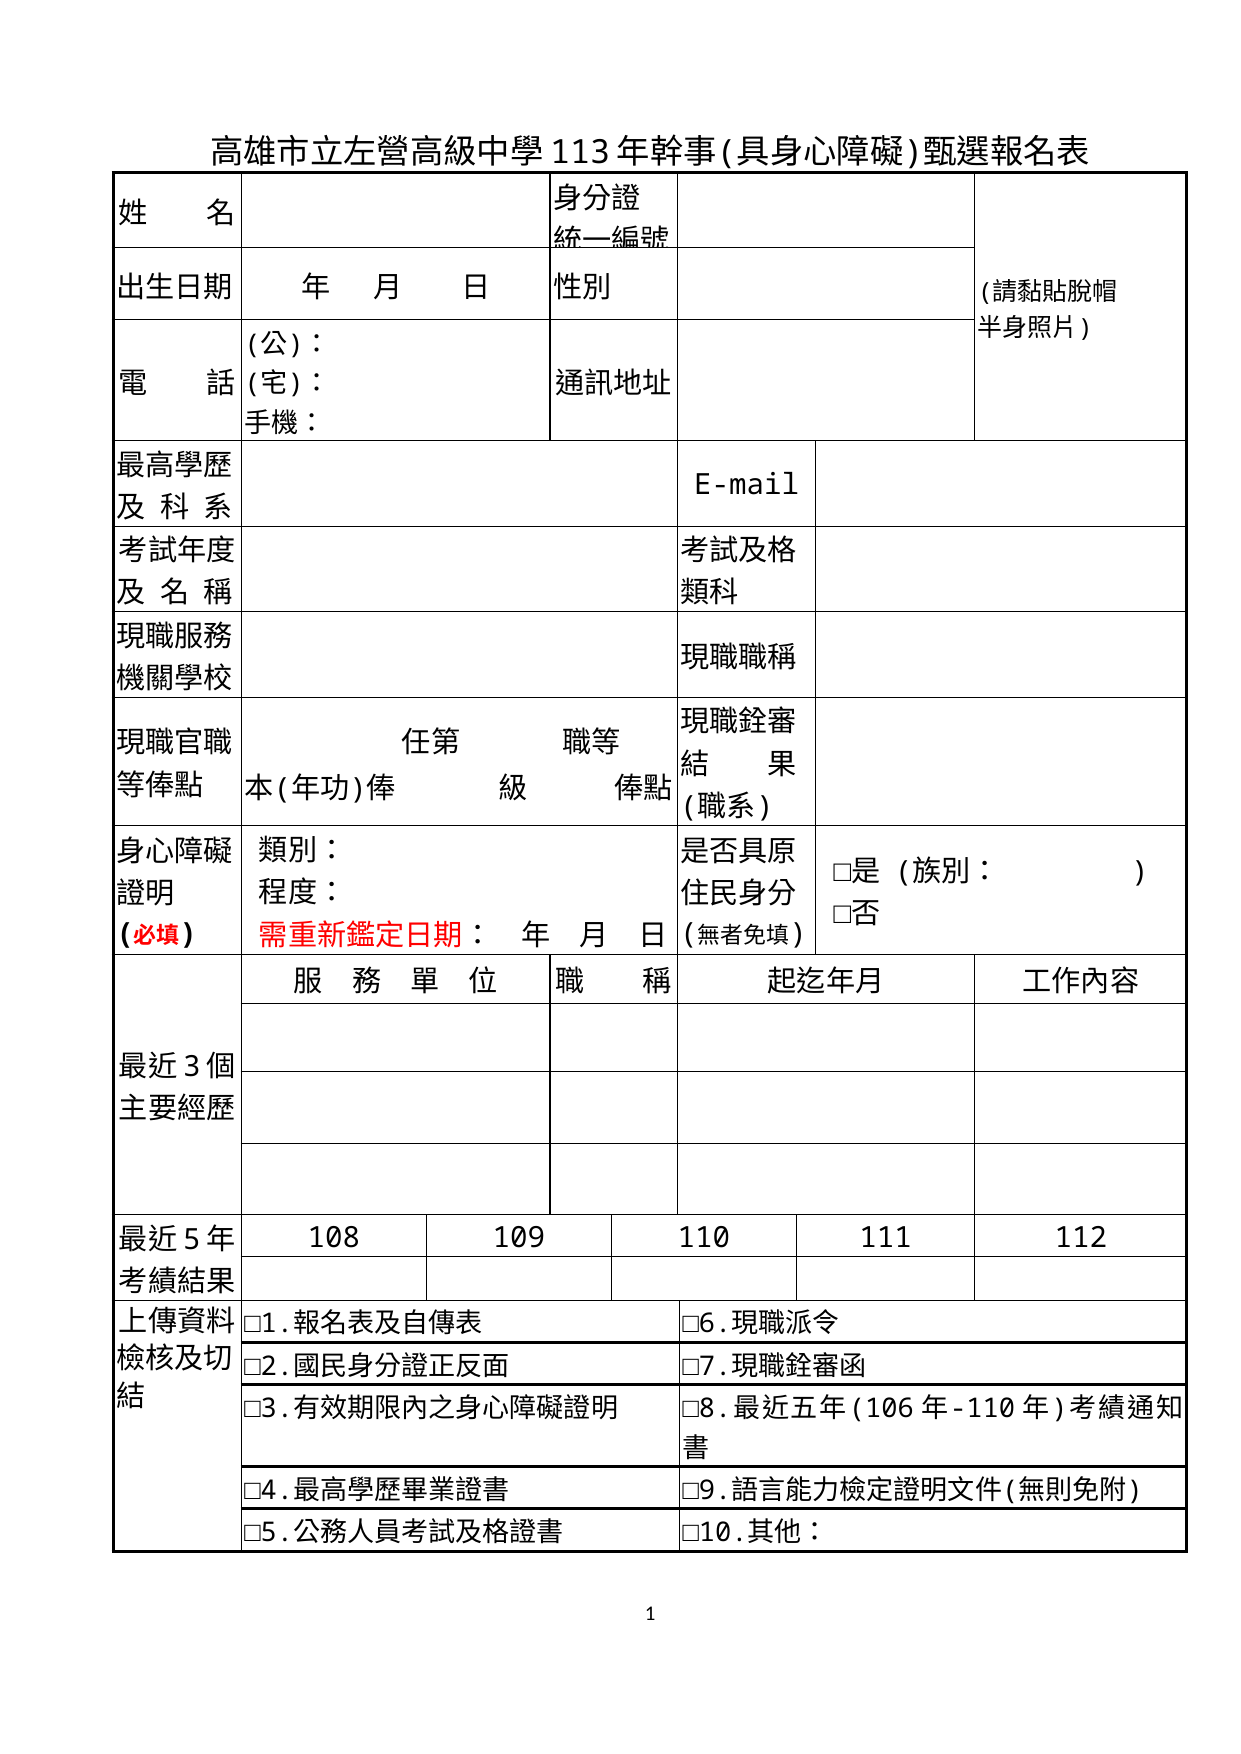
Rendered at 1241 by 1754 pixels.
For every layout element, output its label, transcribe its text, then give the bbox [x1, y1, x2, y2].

table_cell □5.公務人員考試及格證書 [242, 1510, 679, 1550]
table_header 姓 名 [115, 174, 241, 247]
table_cell E-mail [678, 441, 815, 526]
table_cell 是否具原住民身分 (無者免填) [678, 826, 815, 954]
table_cell □3.有效期限內之身心障礙證明 [242, 1386, 679, 1465]
table_cell [612, 1257, 796, 1300]
table_cell [975, 1257, 1185, 1300]
table_cell [678, 320, 974, 440]
table_cell 類別： 程度： 需重新鑑定日期： 年 月 日 [242, 826, 677, 954]
table_cell □2.國民身分證正反面 [242, 1344, 679, 1383]
table_cell [427, 1257, 611, 1300]
table_cell 最高學歷及 科 系 [115, 441, 241, 526]
table_cell [678, 1072, 974, 1143]
table_cell [551, 1072, 677, 1143]
table_cell □7.現職銓審函 [680, 1344, 1185, 1383]
table_cell 服 務 單 位 [242, 955, 549, 1002]
table_cell 上傳資料 檢核及切結 [115, 1301, 241, 1550]
table_cell 109 [427, 1215, 611, 1256]
table_cell [975, 1072, 1185, 1143]
table_cell 112 [975, 1215, 1185, 1256]
table_cell 最近5年考績結果 [115, 1215, 241, 1300]
table_cell 最近3個 主要經歷 [115, 955, 241, 1214]
table_cell 通訊地址 [551, 320, 677, 440]
table_cell [678, 1004, 974, 1071]
table_cell [242, 1072, 549, 1143]
table_cell [975, 1004, 1185, 1071]
table_cell [816, 441, 1185, 526]
table_cell [242, 612, 677, 697]
table_cell 任第 職等 本(年功)俸 級 俸點 [242, 698, 677, 825]
table_cell 現職銓審 結 果 (職系) [678, 698, 815, 825]
table_cell [551, 1004, 677, 1071]
table_cell 110 [612, 1215, 796, 1256]
table_header [242, 174, 549, 247]
table_cell □1.報名表及自傳表 [242, 1301, 679, 1341]
table_cell 現職服務 機關學校 [115, 612, 241, 697]
table_cell 工作內容 [975, 955, 1185, 1002]
table_cell 111 [797, 1215, 974, 1256]
table_cell □9.語言能力檢定證明文件(無則免附) [680, 1468, 1185, 1507]
table_cell 考試年度 及 名 稱 [115, 527, 241, 611]
table_cell [551, 1144, 677, 1214]
table_header (請黏貼脫帽 半身照片) [975, 174, 1185, 440]
table_cell [242, 441, 677, 526]
table_cell 職 稱 [551, 955, 677, 1002]
table_cell 身心障礙證明 (必填) [115, 826, 241, 954]
table_cell [816, 527, 1185, 611]
text 高雄市立左營高級中學113年幹事(具身心障礙)甄選報名表 [118, 134, 1181, 171]
table_header [678, 174, 974, 247]
table_cell 起迄年月 [678, 955, 974, 1002]
table_cell [816, 698, 1185, 825]
table_cell 考試及格 類科 [678, 527, 815, 611]
table_cell 出生日期 [115, 248, 241, 319]
table_cell 年 月 日 [242, 248, 549, 319]
table_cell (公)： (宅)： 手機： [242, 320, 549, 440]
table_cell [816, 612, 1185, 697]
table_cell [797, 1257, 974, 1300]
table_cell [678, 1144, 974, 1214]
table_header 身分證 統一編號 [551, 174, 677, 247]
table_cell 現職官職等俸點 [115, 698, 241, 825]
table_cell 電 話 [115, 320, 241, 440]
table_cell □8.最近五年(106年-110年)考績通知書 [680, 1386, 1185, 1465]
table_cell [242, 1257, 426, 1300]
table_cell [242, 527, 677, 611]
table_cell □6.現職派令 [680, 1301, 1185, 1341]
table_cell 現職職稱 [678, 612, 815, 697]
table_cell [678, 248, 974, 319]
table_cell □4.最高學歷畢業證書 [242, 1468, 679, 1507]
table_cell [242, 1144, 549, 1214]
table_cell [242, 1004, 549, 1071]
table_cell 性別 [551, 248, 677, 319]
table_cell [975, 1144, 1185, 1214]
table_cell 108 [242, 1215, 426, 1256]
table_cell □10.其他： [680, 1510, 1185, 1550]
table_cell □是 (族別： ) □否 [816, 826, 1185, 954]
